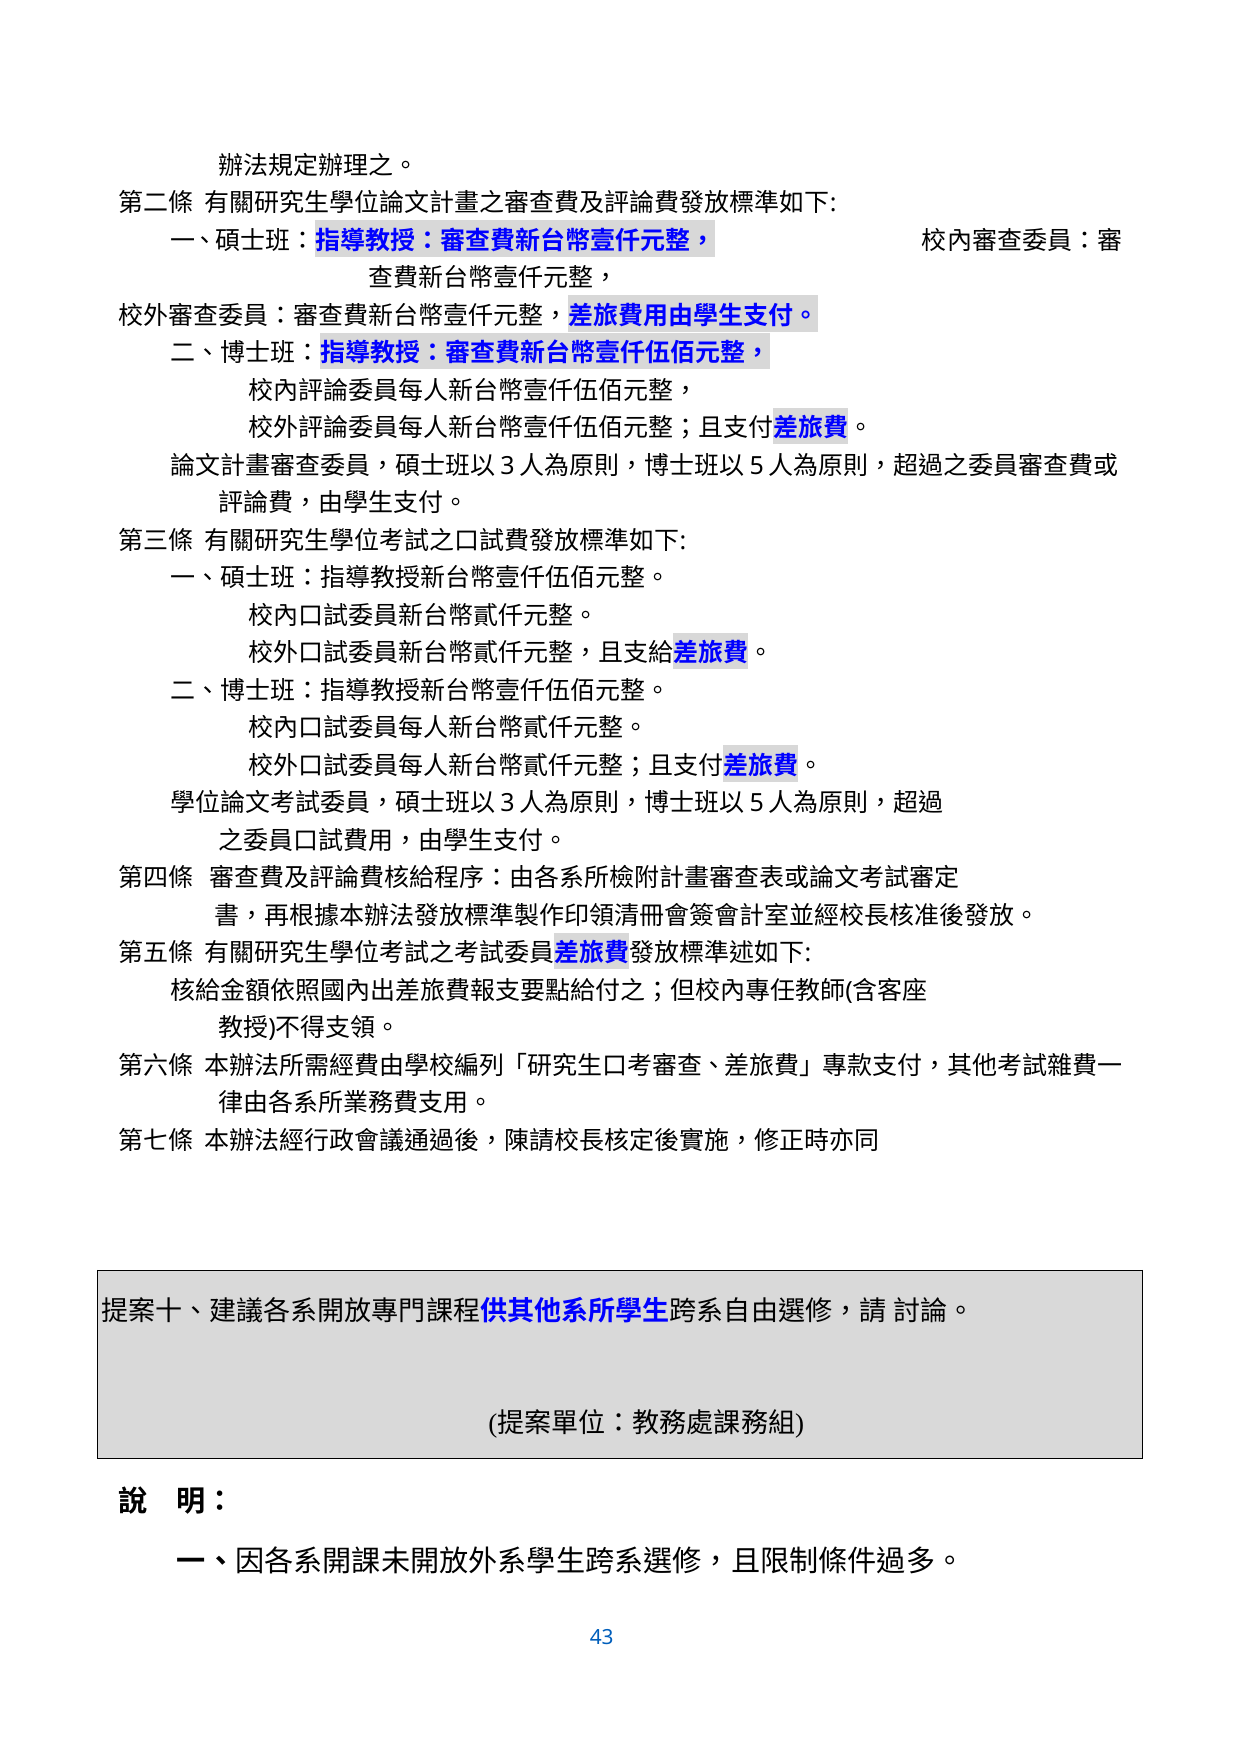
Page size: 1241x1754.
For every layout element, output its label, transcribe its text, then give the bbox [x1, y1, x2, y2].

text 第七條 本辦法經行政會議通過後，陳請校長核定後實施，修正時亦同 [118, 1120, 1122, 1157]
text 辦法規定辦理之。 [118, 145, 1122, 182]
text 一、碩士班：指導教授：審查費新台幣壹仟元整， 校內審查委員：審查費新台幣壹仟元整， [118, 220, 1122, 295]
text 第五條 有關研究生學位考試之考試委員差旅費發放標準述如下: [118, 932, 1122, 970]
list 審查費及評論費核給程序：由各系所檢附計畫審查表或論文考試審定 [118, 857, 1122, 895]
text 校外口試委員新台幣貳仟元整，且支給差旅費。 [118, 632, 1122, 670]
text 校外口試委員每人新台幣貳仟元整；且支付差旅費。 [118, 745, 1122, 782]
text 學位論文考試委員，碩士班以3人為原則，博士班以5人為原則，超過 [118, 782, 1122, 820]
text 教授)不得支領。 [118, 1007, 1122, 1045]
text 核給金額依照國內出差旅費報支要點給付之；但校內專任教師(含客座 [118, 970, 1122, 1007]
text 一、碩士班：指導教授新台幣壹仟伍佰元整。 [118, 557, 1122, 595]
text 書，再根據本辦法發放標準製作印領清冊會簽會計室並經校長核准後發放。 [201, 895, 1122, 932]
text 校外審查委員：審查費新台幣壹仟元整，差旅費用由學生支付。 [118, 295, 1122, 332]
text 說 明： [118, 1478, 1122, 1520]
text 校內評論委員每人新台幣壹仟伍佰元整， [118, 370, 1122, 407]
text 之委員口試費用，由學生支付。 [118, 820, 1122, 857]
text 校內口試委員新台幣貳仟元整。 [118, 595, 1122, 632]
text 二、博士班：指導教授新台幣壹仟伍佰元整。 [118, 670, 1122, 707]
text 二、博士班：指導教授：審查費新台幣壹仟伍佰元整， [118, 332, 1122, 370]
table_header 提案十、建議各系開放專門課程供其他系所學生跨系自由選修，請 討論。 (提案單位：教務處課務組) [98, 1271, 1142, 1458]
text 第二條 有關研究生學位論文計畫之審查費及評論費發放標準如下: [118, 182, 1122, 220]
text 第三條 有關研究生學位考試之口試費發放標準如下: [118, 520, 1122, 557]
text 論文計畫審查委員，碩士班以3人為原則，博士班以5人為原則，超過之委員審查費或評論費，由學生支付。 [118, 445, 1122, 520]
text 校外評論委員每人新台幣壹仟伍佰元整；且支付差旅費。 [118, 407, 1122, 445]
text 一、因各系開課未開放外系學生跨系選修，且限制條件過多。 [118, 1538, 1122, 1580]
text 校內口試委員每人新台幣貳仟元整。 [118, 707, 1122, 745]
text 第六條 本辦法所需經費由學校編列「研究生口考審查、差旅費」專款支付，其他考試雜費一律由各系所業務費支用。 [118, 1045, 1122, 1120]
